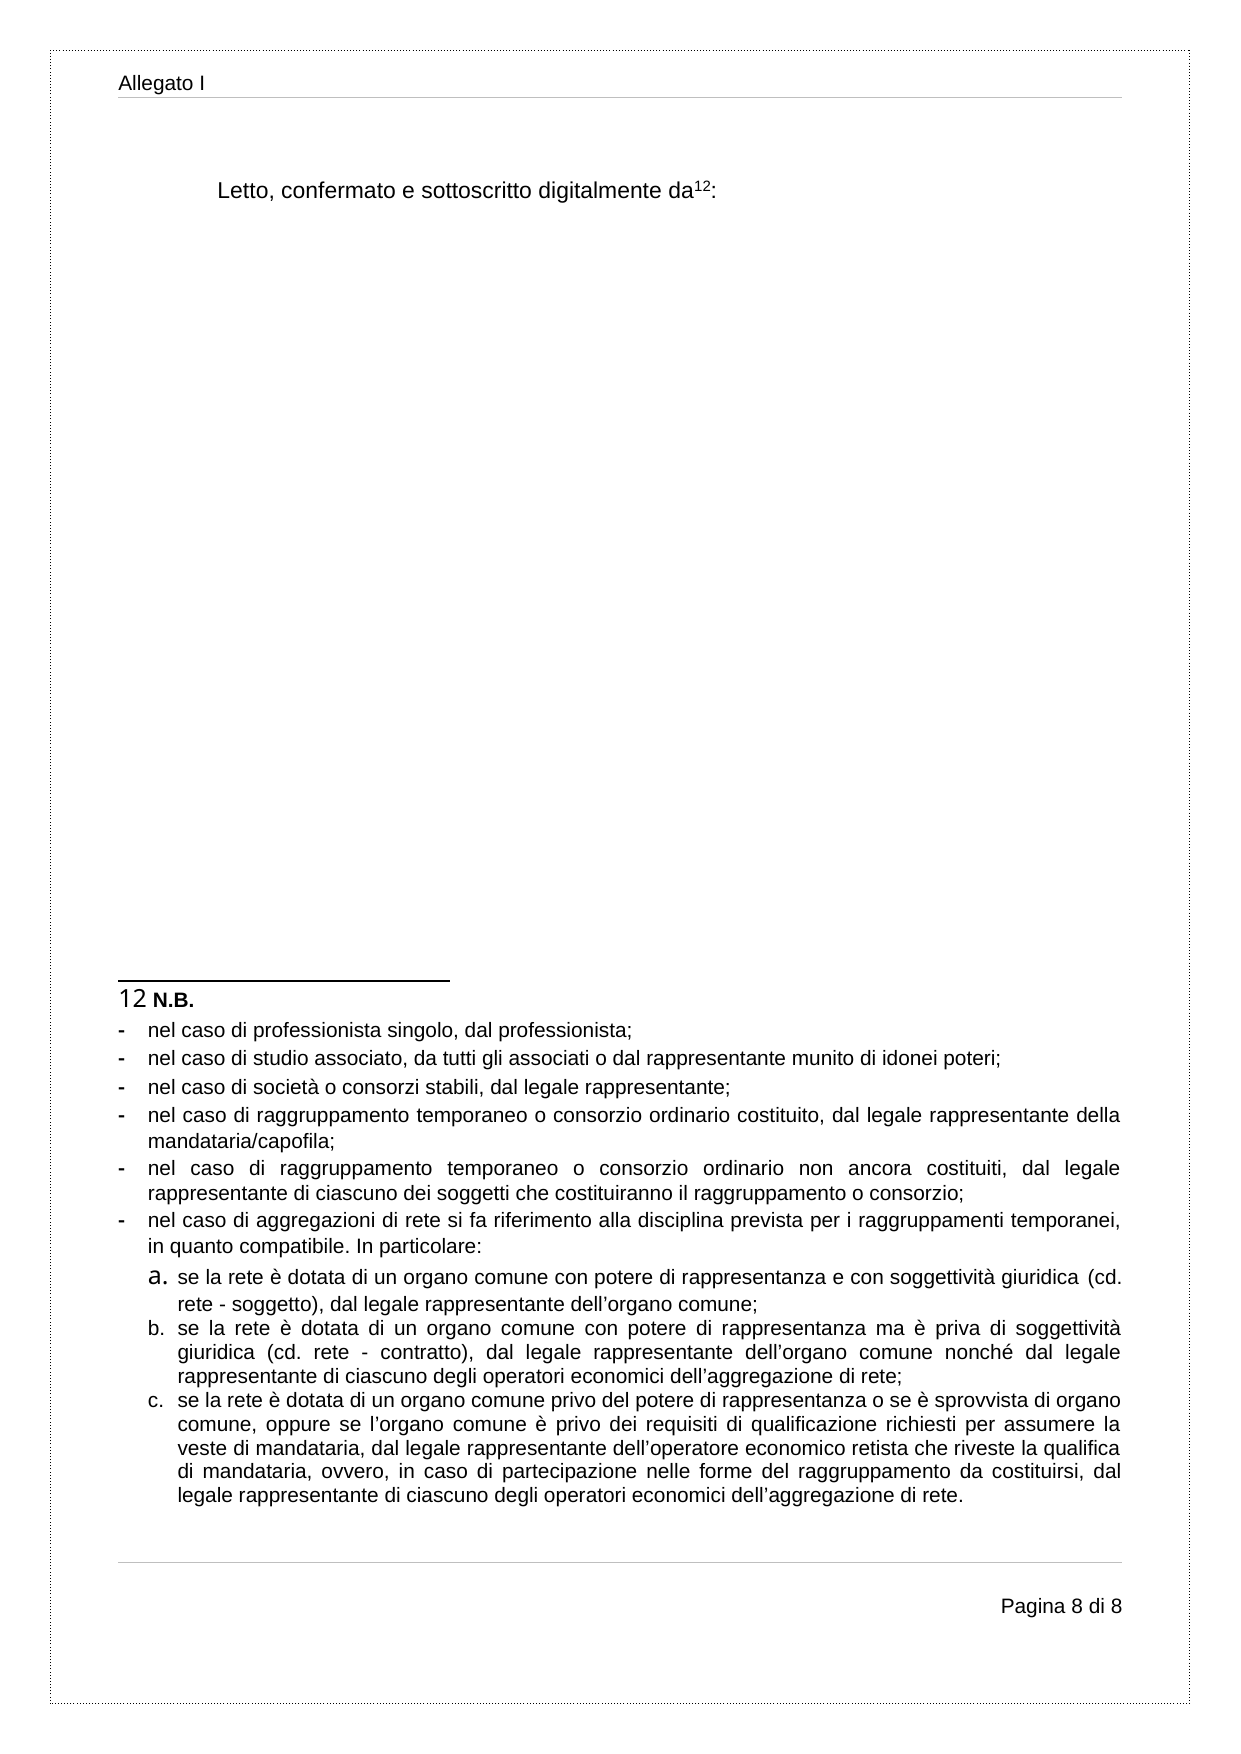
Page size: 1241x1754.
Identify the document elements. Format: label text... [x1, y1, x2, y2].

text Letto, confermato e sottoscritto digitalmente da: [118, 177, 1122, 203]
list nel caso di professionista singolo, dal professionista; [118, 1015, 1122, 1043]
list se la rete è dotata di un organo comune con potere di rappresentanza e con soggettività giuridica (cd. rete - soggetto), dal legale rappresentante dell’organo comune; [148, 1257, 1122, 1316]
list se la rete è dotata di un organo comune privo del potere di rappresentanza o se è sprovvista di organo comune, oppure se l’organo comune è privo dei requisiti di qualificazione richiesti per assumere la veste di mandataria, dal legale rappresentante dell’operatore economico retista che riveste la qualifica di mandataria, ovvero, in caso di partecipazione nelle forme del raggruppamento da costituirsi, dal legale rappresentante di ciascuno degli operatori economici dell’aggregazione di rete. [148, 1387, 1122, 1507]
list nel caso di raggruppamento temporaneo o consorzio ordinario non ancora costituiti, dal legale rappresentante di ciascuno dei soggetti che costituiranno il raggruppamento o consorzio; [118, 1153, 1122, 1205]
text N.B. [118, 981, 1122, 1015]
list nel caso di aggregazioni di rete si fa riferimento alla disciplina prevista per i raggruppamenti temporanei, in quanto compatibile. In particolare: [118, 1205, 1122, 1257]
list se la rete è dotata di un organo comune con potere di rappresentanza ma è priva di soggettività giuridica (cd. rete - contratto), dal legale rappresentante dell’organo comune nonché dal legale rappresentante di ciascuno degli operatori economici dell’aggregazione di rete; [148, 1316, 1122, 1387]
list nel caso di studio associato, da tutti gli associati o dal rappresentante munito di idonei poteri; [118, 1043, 1122, 1072]
list nel caso di raggruppamento temporaneo o consorzio ordinario costituito, dal legale rappresentante della mandataria/capofila; [118, 1100, 1122, 1153]
list nel caso di società o consorzi stabili, dal legale rappresentante; [118, 1072, 1122, 1100]
